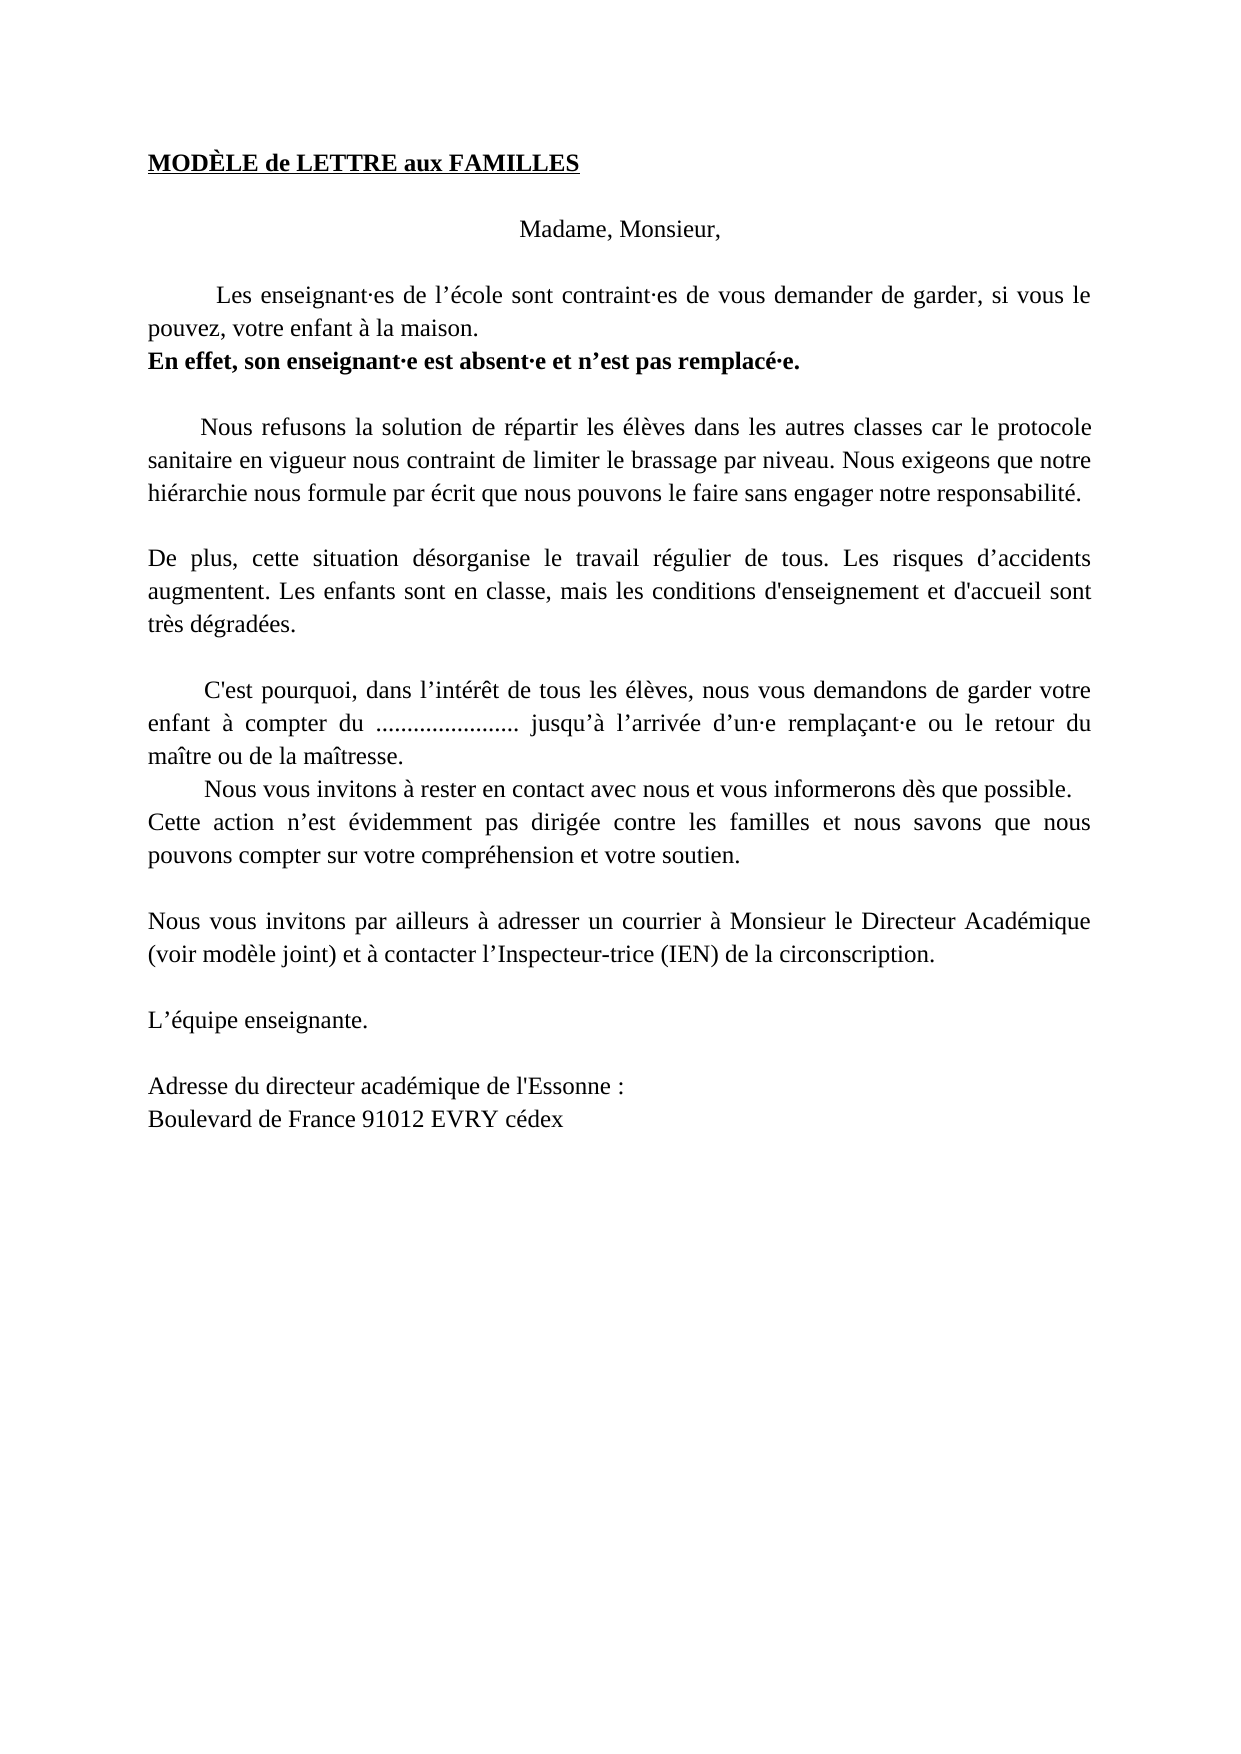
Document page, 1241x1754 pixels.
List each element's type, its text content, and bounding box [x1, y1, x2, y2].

text Madame, Monsieur, [148, 214, 1093, 242]
text MODÈLE de LETTRE aux FAMILLES [148, 148, 1093, 176]
text En effet, son enseignant∙e est absent∙e et n’est pas remplacé∙e. [148, 346, 1093, 374]
text L’équipe enseignante. [148, 1005, 1093, 1034]
text Nous vous invitons par ailleurs à adresser un courrier à Monsieur le Directeur Académique (voir modèle joint) et à contacter l’Inspecteur-trice (IEN) de la circonscription. [148, 906, 1093, 968]
text Cette action n’est évidemment pas dirigée contre les familles et nous savons que nous pouvons compter sur votre compréhension et votre soutien. [148, 807, 1093, 869]
text Boulevard de France 91012 EVRY cédex [148, 1104, 1093, 1133]
text C'est pourquoi, dans l’intérêt de tous les élèves, nous vous demandons de garder votre enfant à compter du ....................... jusqu’à l’arrivée d’un∙e remplaçant∙e ou le retour du maître ou de la maîtresse. [148, 675, 1093, 770]
text Adresse du directeur académique de l'Essonne : [148, 1071, 1093, 1100]
text De plus, cette situation désorganise le travail régulier de tous. Les risques d’accidents augmentent. Les enfants sont en classe, mais les conditions d'enseignement et d'accueil sont très dégradées. [148, 543, 1093, 638]
text Nous refusons la solution de répartir les élèves dans les autres classes car le protocole sanitaire en vigueur nous contraint de limiter le brassage par niveau. Nous exigeons que notre hiérarchie nous formule par écrit que nous pouvons le faire sans engager notre responsabilité. [148, 412, 1093, 507]
text Les enseignant∙es de l’école sont contraint∙es de vous demander de garder, si vous le pouvez, votre enfant à la maison. [148, 280, 1093, 341]
text Nous vous invitons à rester en contact avec nous et vous informerons dès que possible. [148, 774, 1093, 803]
